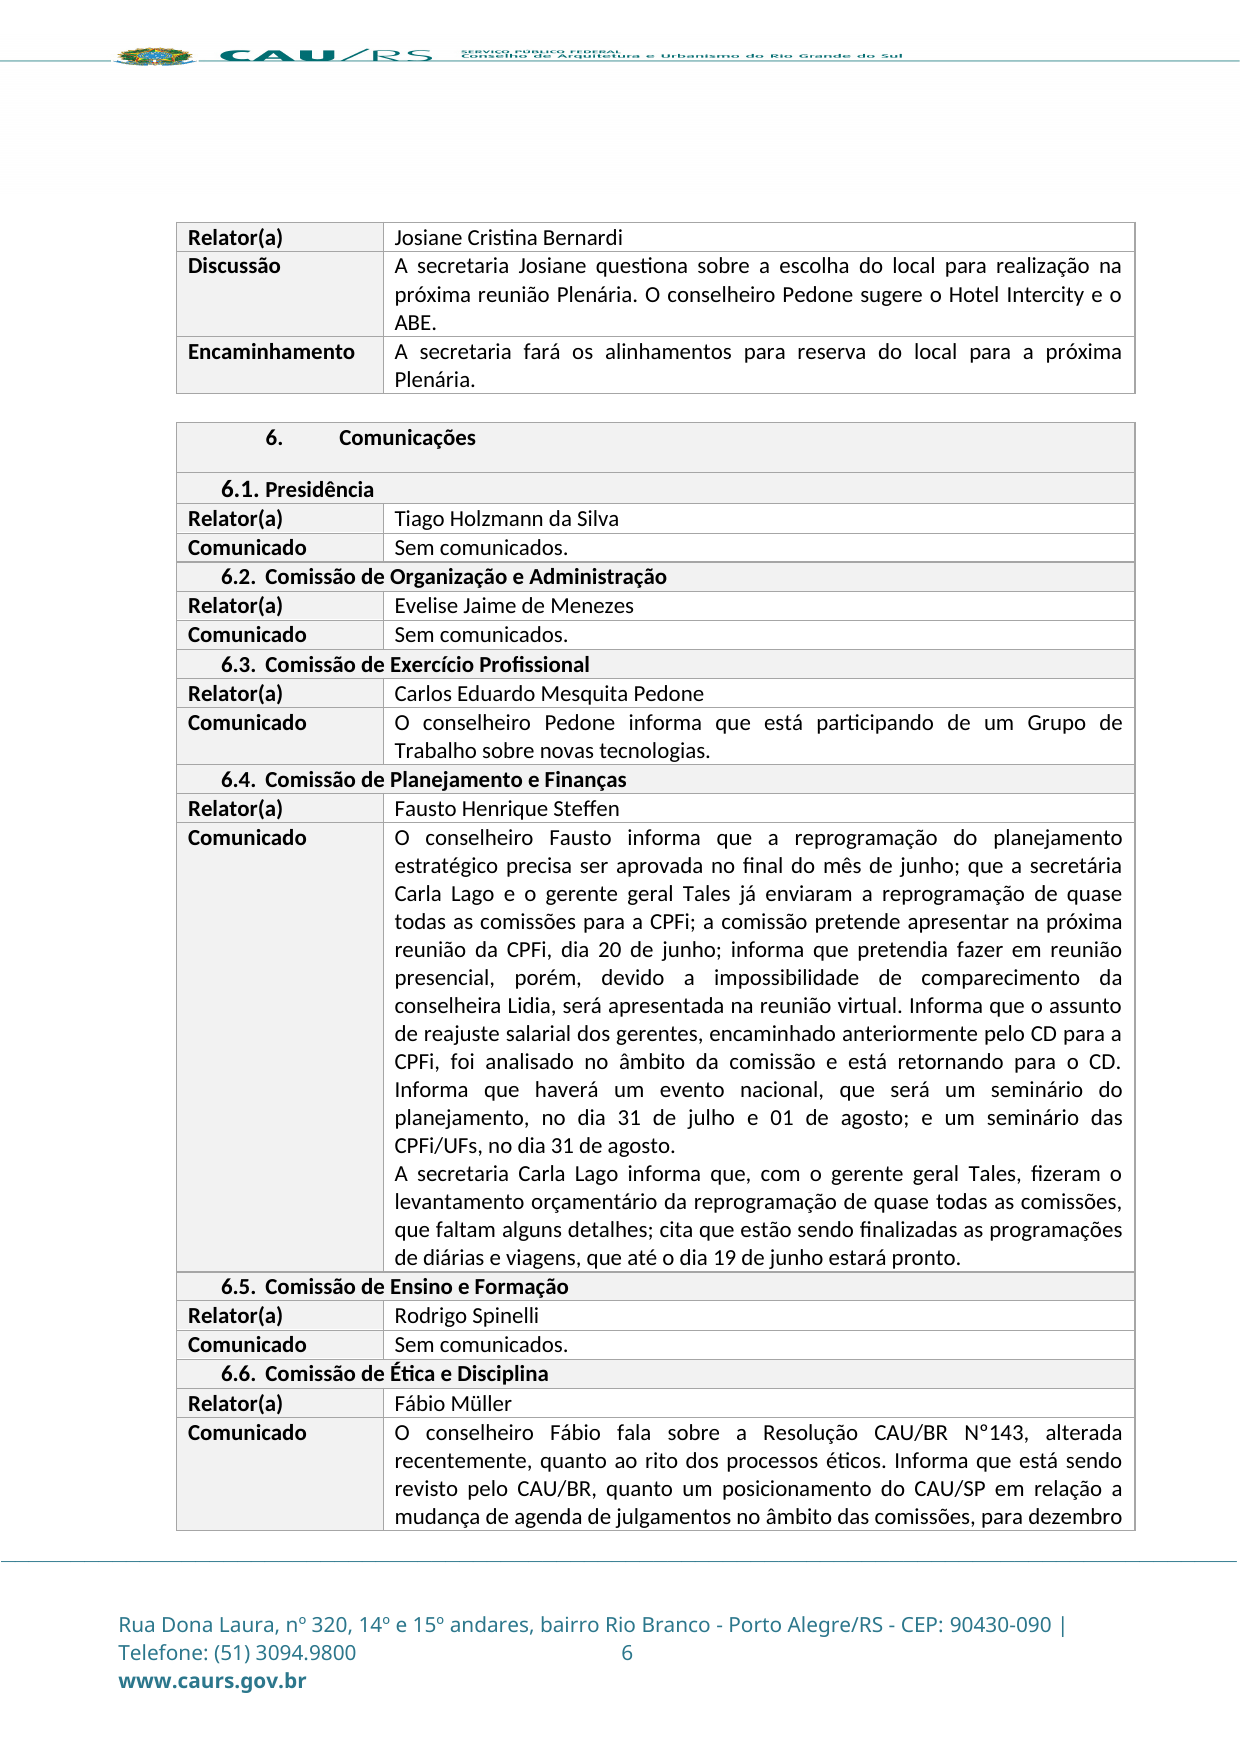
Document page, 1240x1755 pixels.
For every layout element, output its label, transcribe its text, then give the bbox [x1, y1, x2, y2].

table_cell Josiane Cristina Bernardi [384, 223, 1134, 251]
table_cell Sem comunicados. [384, 621, 1134, 649]
table_cell Discussão [177, 252, 383, 336]
table_cell Comissão de Organização e Administração [177, 563, 1134, 591]
table_cell Sem comunicados. [384, 1331, 1134, 1358]
table_cell Sem comunicados. [384, 534, 1134, 561]
table_cell Comunicações [177, 423, 1134, 472]
table_cell Relator(a) [177, 794, 383, 822]
table_cell Evelise Jaime de Menezes [384, 592, 1134, 619]
table_cell Fábio Müller [384, 1389, 1134, 1417]
table_cell Comunicado [177, 708, 383, 764]
table_cell Fausto Henrique Steffen [384, 794, 1134, 822]
table_cell Relator(a) [177, 679, 383, 707]
table_cell Relator(a) [177, 223, 383, 251]
table_cell Comunicado [177, 1331, 383, 1358]
table_cell Comissão de Ética e Disciplina [177, 1360, 1134, 1388]
table_cell Comissão de Exercício Profissional [177, 650, 1134, 678]
table_cell O conselheiro Pedone informa que está participando de um Grupo de Trabalho sobre novas tecnologias. [384, 708, 1134, 764]
table_cell Relator(a) [177, 1389, 383, 1417]
table_cell Comunicado [177, 534, 383, 561]
table_cell A secretaria fará os alinhamentos para reserva do local para a próxima Plenária. [384, 337, 1134, 393]
table_cell Relator(a) [177, 504, 383, 532]
table_cell Comissão de Planejamento e Finanças [177, 765, 1134, 793]
table_cell Relator(a) [177, 592, 383, 619]
table_cell Carlos Eduardo Mesquita Pedone [384, 679, 1134, 707]
table_cell Comunicado [177, 1418, 383, 1530]
table_cell Tiago Holzmann da Silva [384, 504, 1134, 532]
table_cell O conselheiro Fábio fala sobre a Resolução CAU/BR Nº143, alterada recentemente, quanto ao rito dos processos éticos. Informa que está sendo revisto pelo CAU/BR, quanto um posicionamento do CAU/SP em relação a mudança de agenda de julgamentos no âmbito das comissões, para dezembro [384, 1418, 1134, 1530]
table_cell O conselheiro Fausto informa que a reprogramação do planejamento estratégico precisa ser aprovada no final do mês de junho; que a secretária Carla Lago e o gerente geral Tales já enviaram a reprogramação de quase todas as comissões para a CPFi; a comissão pretende apresentar na próxima reunião da CPFi, dia 20 de junho; informa que pretendia fazer em reunião presencial, porém, devido a impossibilidade de comparecimento da conselheira Lidia, será apresentada na reunião virtual. Informa que o assunto de reajuste salarial dos gerentes, encaminhado anteriormente pelo CD para a CPFi, foi analisado no âmbito da comissão e está retornando para o CD. Informa que haverá um evento nacional, que será um seminário do planejamento, no dia 31 de julho e 01 de agosto; e um seminário das CPFi/UFs, no dia 31 de agosto. A secretaria Carla Lago informa que, com o gerente geral Tales, fizeram o levantamento orçamentário da reprogramação de quase todas as comissões, que faltam alguns detalhes; cita que estão sendo finalizadas as programações de diárias e viagens, que até o dia 19 de junho estará pronto. [384, 823, 1134, 1271]
table_cell [177, 394, 1135, 422]
table_cell Relator(a) [177, 1301, 383, 1329]
table_cell Rodrigo Spinelli [384, 1301, 1134, 1329]
table_cell A secretaria Josiane questiona sobre a escolha do local para realização na próxima reunião Plenária. O conselheiro Pedone sugere o Hotel Intercity e o ABE. [384, 252, 1134, 336]
table_cell Comunicado [177, 621, 383, 649]
table_cell Comunicado [177, 823, 383, 1271]
table_cell Comissão de Ensino e Formação [177, 1273, 1134, 1300]
table_cell Encaminhamento [177, 337, 383, 393]
table_cell Presidência [177, 473, 1134, 503]
